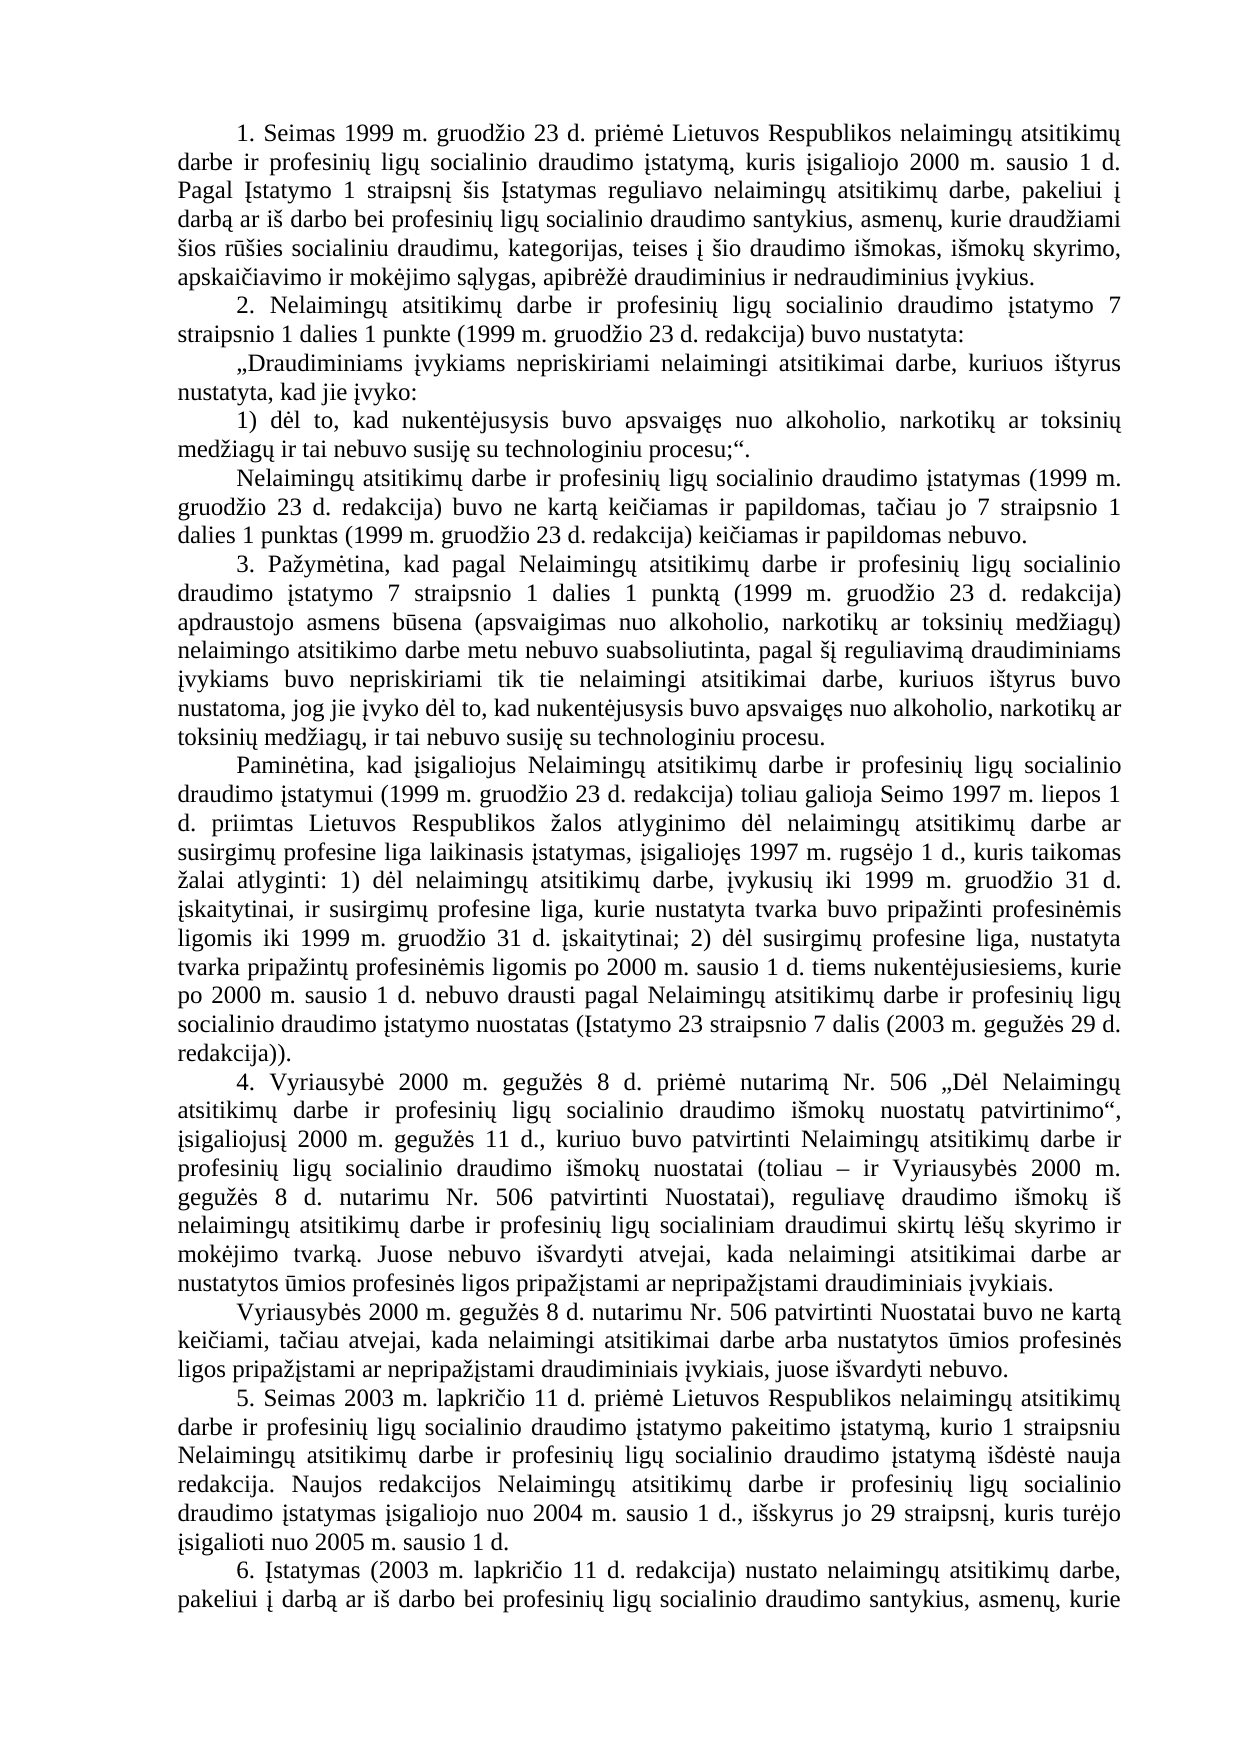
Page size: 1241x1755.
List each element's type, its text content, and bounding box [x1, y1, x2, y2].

text 3. Pažymėtina, kad pagal Nelaimingų atsitikimų darbe ir profesinių ligų socialinio draudimo įstatymo 7 straipsnio 1 dalies 1 punktą (1999 m. gruodžio 23 d. redakcija) apdraustojo asmens būsena (apsvaigimas nuo alkoholio, narkotikų ar toksinių medžiagų) nelaimingo atsitikimo darbe metu nebuvo suabsoliutinta, pagal šį reguliavimą draudiminiams įvykiams buvo nepriskiriami tik tie nelaimingi atsitikimai darbe, kuriuos ištyrus buvo nustatoma, jog jie įvyko dėl to, kad nukentėjusysis buvo apsvaigęs nuo alkoholio, narkotikų ar toksinių medžiagų, ir tai nebuvo susiję su technologiniu procesu. [177, 549, 1122, 751]
text 4. Vyriausybė 2000 m. gegužės 8 d. priėmė nutarimą Nr. 506 „Dėl Nelaimingų atsitikimų darbe ir profesinių ligų socialinio draudimo išmokų nuostatų patvirtinimo“, įsigaliojusį 2000 m. gegužės 11 d., kuriuo buvo patvirtinti Nelaimingų atsitikimų darbe ir profesinių ligų socialinio draudimo išmokų nuostatai (toliau – ir Vyriausybės 2000 m. gegužės 8 d. nutarimu Nr. 506 patvirtinti Nuostatai), reguliavę draudimo išmokų iš nelaimingų atsitikimų darbe ir profesinių ligų socialiniam draudimui skirtų lėšų skyrimo ir mokėjimo tvarką. Juose nebuvo išvardyti atvejai, kada nelaimingi atsitikimai darbe ar nustatytos ūmios profesinės ligos pripažįstami ar nepripažįstami draudiminiais įvykiais. [177, 1067, 1122, 1297]
text 1. Seimas 1999 m. gruodžio 23 d. priėmė Lietuvos Respublikos nelaimingų atsitikimų darbe ir profesinių ligų socialinio draudimo įstatymą, kuris įsigaliojo 2000 m. sausio 1 d. Pagal Įstatymo 1 straipsnį šis Įstatymas reguliavo nelaimingų atsitikimų darbe, pakeliui į darbą ar iš darbo bei profesinių ligų socialinio draudimo santykius, asmenų, kurie draudžiami šios rūšies socialiniu draudimu, kategorijas, teises į šio draudimo išmokas, išmokų skyrimo, apskaičiavimo ir mokėjimo sąlygas, apibrėžė draudiminius ir nedraudiminius įvykius. [177, 118, 1122, 291]
text 2. Nelaimingų atsitikimų darbe ir profesinių ligų socialinio draudimo įstatymo 7 straipsnio 1 dalies 1 punkte (1999 m. gruodžio 23 d. redakcija) buvo nustatyta: [177, 291, 1122, 348]
text 1) dėl to, kad nukentėjusysis buvo apsvaigęs nuo alkoholio, narkotikų ar toksinių medžiagų ir tai nebuvo susiję su technologiniu procesu;“. [177, 406, 1122, 463]
text „Draudiminiams įvykiams nepriskiriami nelaimingi atsitikimai darbe, kuriuos ištyrus nustatyta, kad jie įvyko: [177, 348, 1122, 406]
text 6. Įstatymas (2003 m. lapkričio 11 d. redakcija) nustato nelaimingų atsitikimų darbe, pakeliui į darbą ar iš darbo bei profesinių ligų socialinio draudimo santykius, asmenų, kurie [177, 1556, 1122, 1613]
text Paminėtina, kad įsigaliojus Nelaimingų atsitikimų darbe ir profesinių ligų socialinio draudimo įstatymui (1999 m. gruodžio 23 d. redakcija) toliau galioja Seimo 1997 m. liepos 1 d. priimtas Lietuvos Respublikos žalos atlyginimo dėl nelaimingų atsitikimų darbe ar susirgimų profesine liga laikinasis įstatymas, įsigaliojęs 1997 m. rugsėjo 1 d., kuris taikomas žalai atlyginti: 1) dėl nelaimingų atsitikimų darbe, įvykusių iki 1999 m. gruodžio 31 d. įskaitytinai, ir susirgimų profesine liga, kurie nustatyta tvarka buvo pripažinti profesinėmis ligomis iki 1999 m. gruodžio 31 d. įskaitytinai; 2) dėl susirgimų profesine liga, nustatyta tvarka pripažintų profesinėmis ligomis po 2000 m. sausio 1 d. tiems nukentėjusiesiems, kurie po 2000 m. sausio 1 d. nebuvo drausti pagal Nelaimingų atsitikimų darbe ir profesinių ligų socialinio draudimo įstatymo nuostatas (Įstatymo 23 straipsnio 7 dalis (2003 m. gegužės 29 d. redakcija)). [177, 751, 1122, 1067]
text 5. Seimas 2003 m. lapkričio 11 d. priėmė Lietuvos Respublikos nelaimingų atsitikimų darbe ir profesinių ligų socialinio draudimo įstatymo pakeitimo įstatymą, kurio 1 straipsniu Nelaimingų atsitikimų darbe ir profesinių ligų socialinio draudimo įstatymą išdėstė nauja redakcija. Naujos redakcijos Nelaimingų atsitikimų darbe ir profesinių ligų socialinio draudimo įstatymas įsigaliojo nuo 2004 m. sausio 1 d., išskyrus jo 29 straipsnį, kuris turėjo įsigalioti nuo 2005 m. sausio 1 d. [177, 1383, 1122, 1556]
text Nelaimingų atsitikimų darbe ir profesinių ligų socialinio draudimo įstatymas (1999 m. gruodžio 23 d. redakcija) buvo ne kartą keičiamas ir papildomas, tačiau jo 7 straipsnio 1 dalies 1 punktas (1999 m. gruodžio 23 d. redakcija) keičiamas ir papildomas nebuvo. [177, 463, 1122, 549]
text Vyriausybės 2000 m. gegužės 8 d. nutarimu Nr. 506 patvirtinti Nuostatai buvo ne kartą keičiami, tačiau atvejai, kada nelaimingi atsitikimai darbe arba nustatytos ūmios profesinės ligos pripažįstami ar nepripažįstami draudiminiais įvykiais, juose išvardyti nebuvo. [177, 1297, 1122, 1383]
